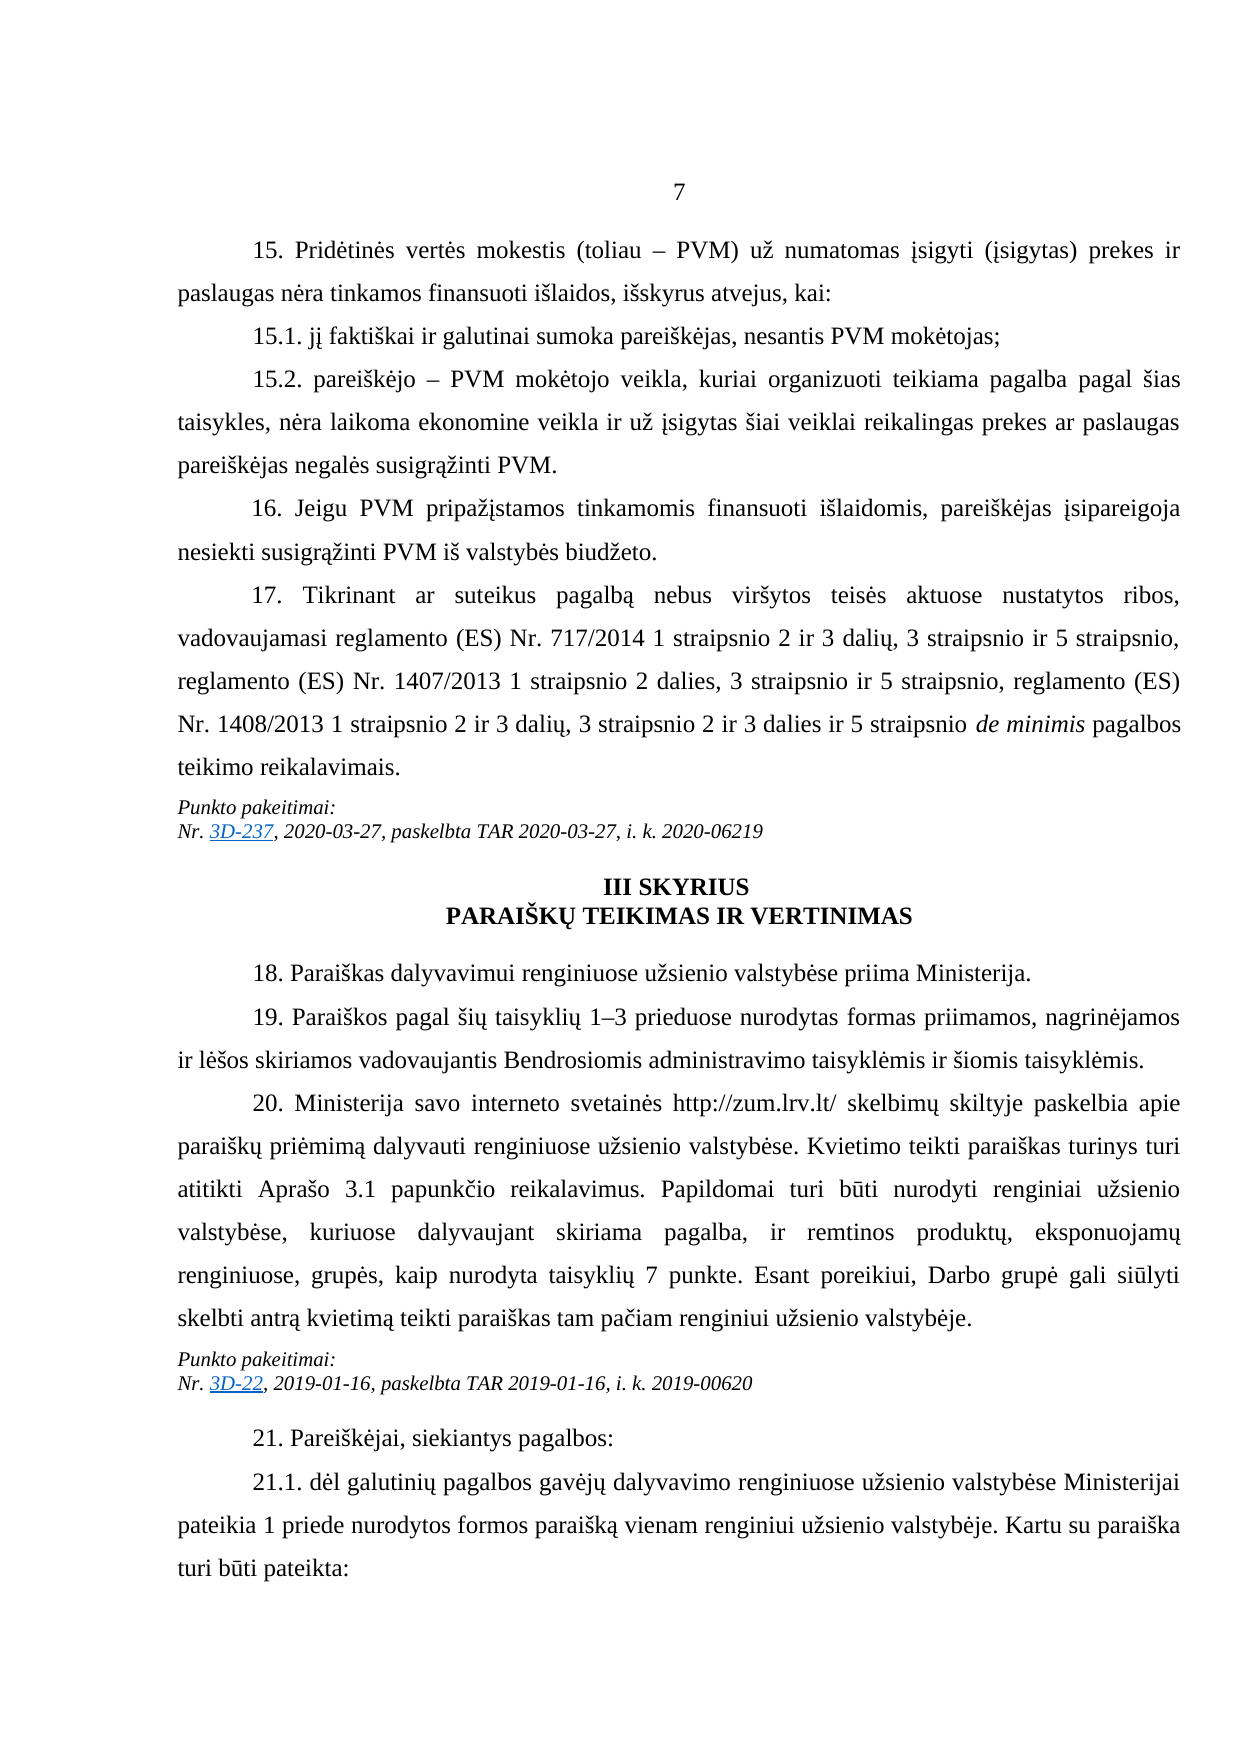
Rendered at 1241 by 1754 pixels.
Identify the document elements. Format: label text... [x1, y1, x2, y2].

text 21.1. dėl galutinių pagalbos gavėjų dalyvavimo renginiuose užsienio valstybėse Ministerijai pateikia 1 priede nurodytos formos paraišką vienam renginiui užsienio valstybėje. Kartu su paraiška turi būti pateikta: [177, 1467, 1181, 1582]
text Nr. 3D-237, 2020-03-27, paskelbta TAR 2020-03-27, i. k. 2020-06219 [177, 819, 1181, 843]
text 21. Pareiškėjai, siekiantys pagalbos: [177, 1423, 1181, 1452]
text 19. Paraiškos pagal šių taisyklių 1–3 prieduose nurodytas formas priimamos, nagrinėjamos ir lėšos skiriamos vadovaujantis Bendrosiomis administravimo taisyklėmis ir šiomis taisyklėmis. [177, 1002, 1181, 1073]
text 17. Tikrinant ar suteikus pagalbą nebus viršytos teisės aktuose nustatytos ribos, vadovaujamasi reglamento (ES) Nr. 717/2014 1 straipsnio 2 ir 3 dalių, 3 straipsnio ir 5 straipsnio, reglamento (ES) Nr. 1407/2013 1 straipsnio 2 dalies, 3 straipsnio ir 5 straipsnio, reglamento (ES) Nr. 1408/2013 1 straipsnio 2 ir 3 dalių, 3 straipsnio 2 ir 3 dalies ir 5 straipsnio de minimis pagalbos teikimo reikalavimais. [177, 580, 1181, 781]
text 18. Paraiškas dalyvavimui renginiuose užsienio valstybėse priima Ministerija. [177, 958, 1181, 987]
text 15. Pridėtinės vertės mokestis (toliau – PVM) už numatomas įsigyti (įsigytas) prekes ir paslaugas nėra tinkamos finansuoti išlaidos, išskyrus atvejus, kai: [177, 235, 1181, 307]
text Punkto pakeitimai: [177, 1347, 1181, 1371]
text PARAIŠKŲ TEIKIMAS IR VERTINIMAS [177, 901, 1181, 930]
text 16. Jeigu PVM pripažįstamos tinkamomis finansuoti išlaidomis, pareiškėjas įsipareigoja nesiekti susigrąžinti PVM iš valstybės biudžeto. [177, 493, 1181, 565]
text Nr. 3D-22, 2019-01-16, paskelbta TAR 2019-01-16, i. k. 2019-00620 [177, 1371, 1181, 1395]
text Punkto pakeitimai: [177, 795, 1181, 819]
text III SKYRIUS [177, 872, 1181, 901]
text 15.2. pareiškėjo – PVM mokėtojo veikla, kuriai organizuoti teikiama pagalba pagal šias taisykles, nėra laikoma ekonomine veikla ir už įsigytas šiai veiklai reikalingas prekes ar paslaugas pareiškėjas negalės susigrąžinti PVM. [177, 364, 1181, 479]
text 20. Ministerija savo interneto svetainės http://zum.lrv.lt/ skelbimų skiltyje paskelbia apie paraiškų priėmimą dalyvauti renginiuose užsienio valstybėse. Kvietimo teikti paraiškas turinys turi atitikti Aprašo 3.1 papunkčio reikalavimus. Papildomai turi būti nurodyti renginiai užsienio valstybėse, kuriuose dalyvaujant skiriama pagalba, ir remtinos produktų, eksponuojamų renginiuose, grupės, kaip nurodyta taisyklių 7 punkte. Esant poreikiui, Darbo grupė gali siūlyti skelbti antrą kvietimą teikti paraiškas tam pačiam renginiui užsienio valstybėje. [177, 1088, 1181, 1332]
text 15.1. jį faktiškai ir galutinai sumoka pareiškėjas, nesantis PVM mokėtojas; [177, 321, 1181, 350]
